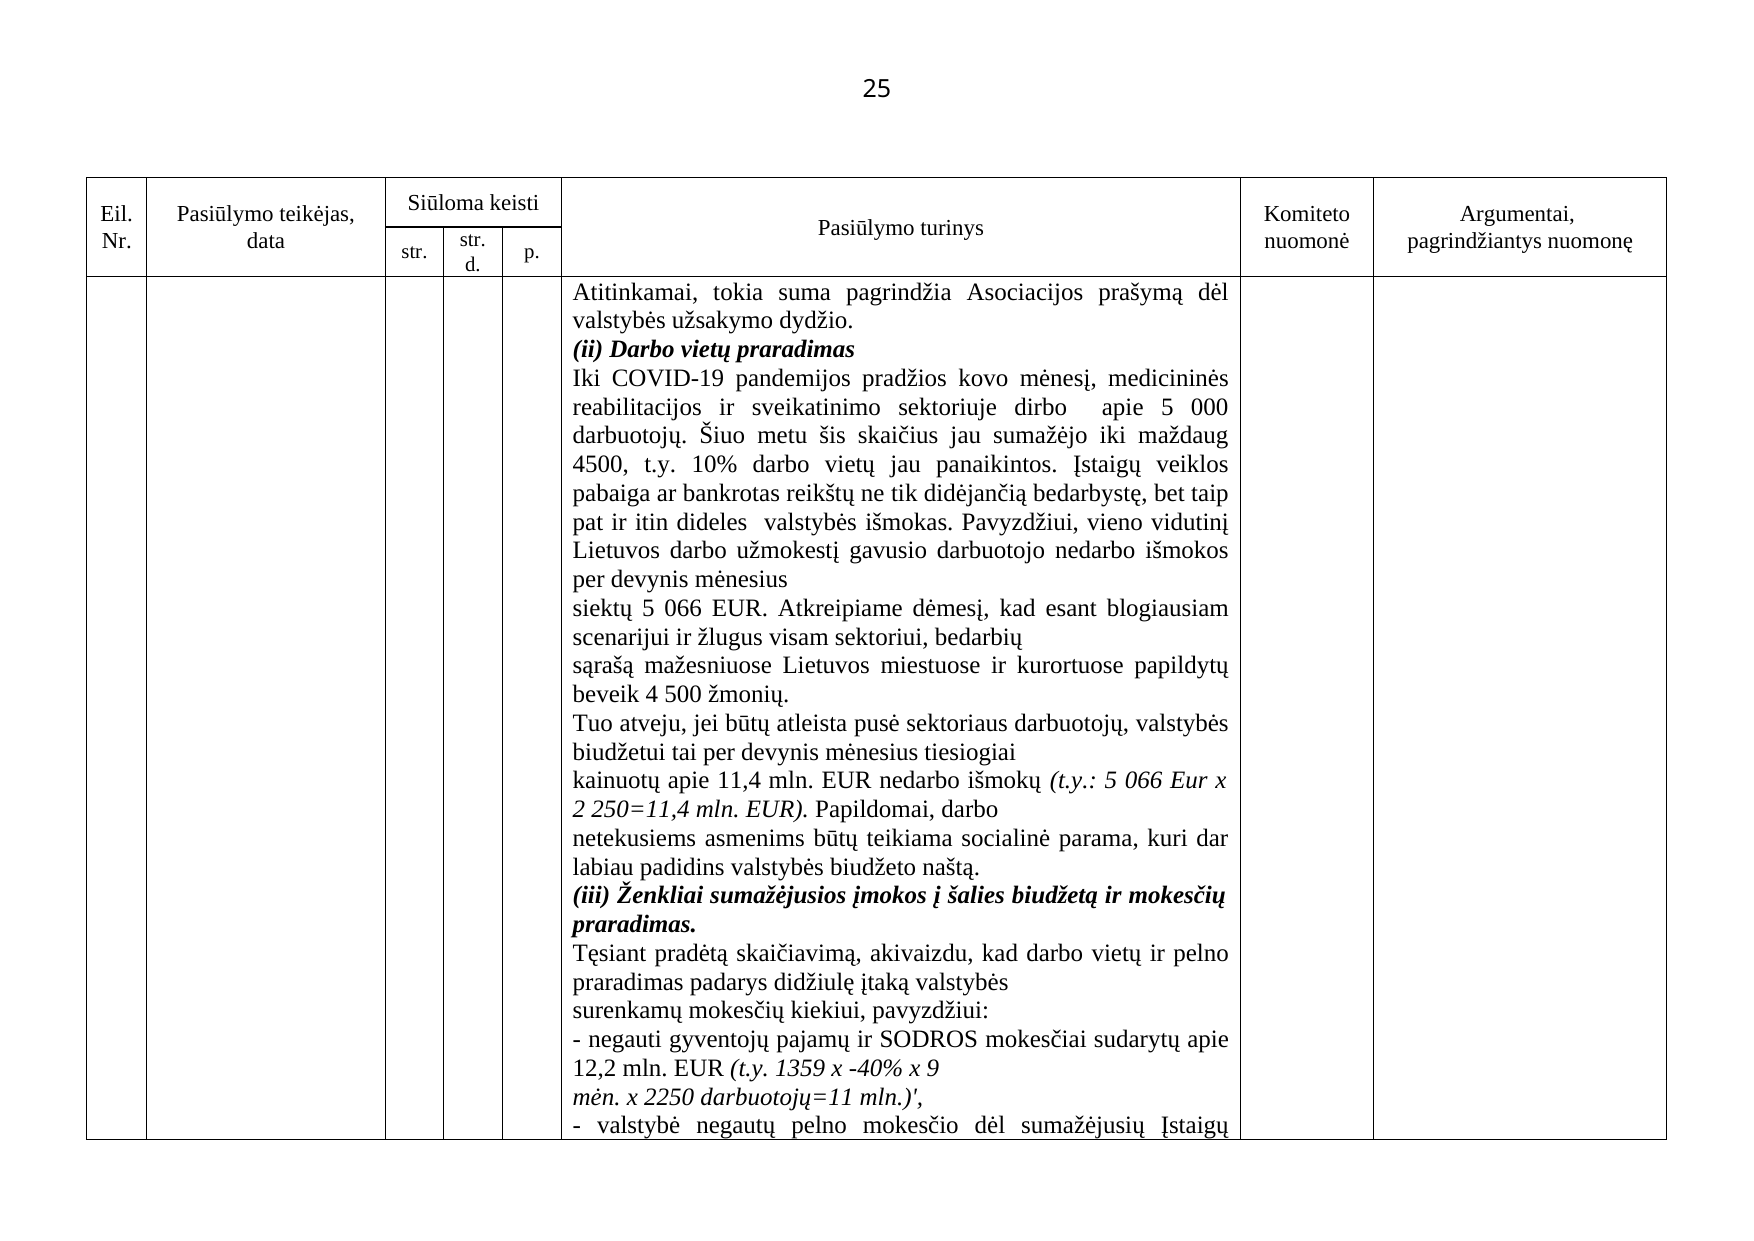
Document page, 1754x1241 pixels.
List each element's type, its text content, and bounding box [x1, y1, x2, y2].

table_cell [444, 277, 502, 1139]
table_cell str. [386, 228, 443, 276]
table_header Komiteto nuomonė [1241, 178, 1373, 276]
table_cell Atitinkamai, tokia suma pagrindžia Asociacijos prašymą dėl valstybės užsakymo dydžio. (ii) Darbo vietų praradimas Iki COVID-19 pandemijos pradžios kovo mėnesį, medicininės reabilitacijos ir sveikatinimo sektoriuje dirbo apie 5 000 darbuotojų. Šiuo metu šis skaičius jau sumažėjo iki maždaug 4500, t.y. 10% darbo vietų jau panaikintos. Įstaigų veiklos pabaiga ar bankrotas reikštų ne tik didėjančią bedarbystę, bet taip pat ir itin dideles valstybės išmokas. Pavyzdžiui, vieno vidutinį Lietuvos darbo užmokestį gavusio darbuotojo nedarbo išmokos per devynis mėnesius siektų 5 066 EUR. Atkreipiame dėmesį, kad esant blogiausiam scenarijui ir žlugus visam sektoriui, bedarbių sąrašą mažesniuose Lietuvos miestuose ir kurortuose papildytų beveik 4 500 žmonių. Tuo atveju, jei būtų atleista pusė sektoriaus darbuotojų, valstybės biudžetui tai per devynis mėnesius tiesiogiai kainuotų apie 11,4 mln. EUR nedarbo išmokų (t.y.: 5 066 Eur x 2 250=11,4 mln. EUR). Papildomai, darbo netekusiems asmenims būtų teikiama socialinė parama, kuri dar labiau padidins valstybės biudžeto naštą. (iii) Ženkliai sumažėjusios įmokos į šalies biudžetą ir mokesčių praradimas. Tęsiant pradėtą skaičiavimą, akivaizdu, kad darbo vietų ir pelno praradimas padarys didžiulę įtaką valstybės surenkamų mokesčių kiekiui, pavyzdžiui: - negauti gyventojų pajamų ir SODROS mokesčiai sudarytų apie 12,2 mln. EUR (t.y. 1359 x -40% x 9 mėn. x 2250 darbuotojų=11 mln.)', - valstybė negautų pelno mokesčio dėl sumažėjusių Įstaigų [562, 277, 1240, 1139]
table_cell str. d. [444, 228, 502, 276]
table_header Pasiūlymo turinys [562, 178, 1240, 276]
table_cell p. [503, 228, 561, 276]
table_cell [1241, 277, 1373, 1139]
table_cell [386, 277, 443, 1139]
table_cell [1374, 277, 1666, 1139]
table_header Siūloma keisti [386, 178, 561, 226]
table_cell [87, 277, 146, 1139]
table_header Argumentai, pagrindžiantys nuomonę [1374, 178, 1666, 276]
table_header Eil. Nr. [87, 178, 146, 276]
table_cell [503, 277, 561, 1139]
table_cell [147, 277, 385, 1139]
table_header Pasiūlymo teikėjas, data [147, 178, 385, 276]
